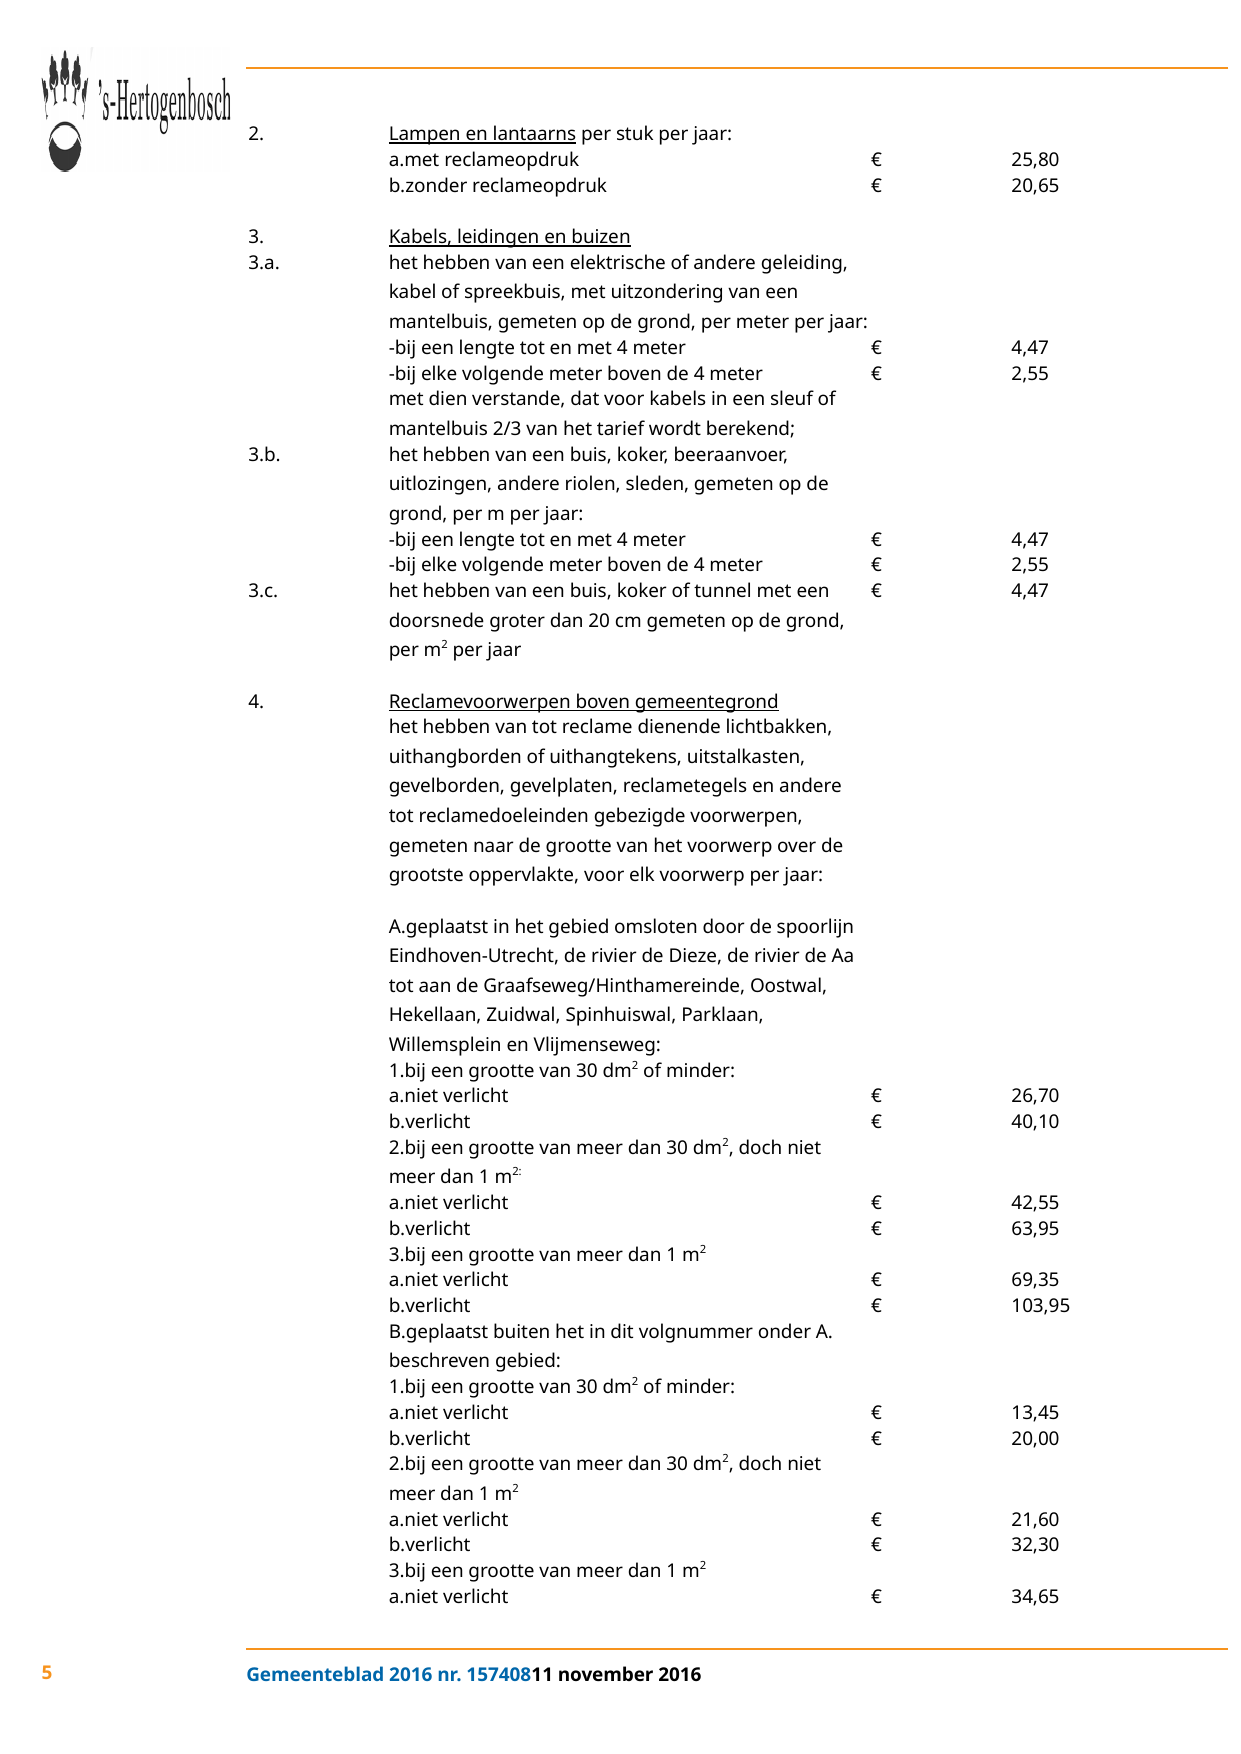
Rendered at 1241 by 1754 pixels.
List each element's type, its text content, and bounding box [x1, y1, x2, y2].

table_cell [871, 1057, 1011, 1083]
table_cell Lampen en lantaarns per stuk per jaar: [389, 121, 871, 146]
table_cell a.niet verlicht [389, 1190, 871, 1215]
table_cell 20,65 [1011, 172, 1152, 198]
table_cell [1011, 1558, 1152, 1583]
table_cell 3.b. [248, 441, 388, 526]
table_cell [248, 1109, 388, 1134]
table_cell a.niet verlicht [389, 1083, 871, 1108]
table_cell € [871, 334, 1011, 360]
table_cell € [871, 526, 1011, 551]
table_cell 4. [248, 688, 388, 713]
table_cell [871, 224, 1011, 249]
table_cell [1011, 224, 1152, 249]
table_cell 2.bij een grootte van meer dan 30 dm2, doch niet meer dan 1 m2: [389, 1134, 871, 1189]
table_cell [248, 1374, 388, 1399]
table_cell B.geplaatst buiten het in dit volgnummer onder A. beschreven gebied: [389, 1318, 871, 1373]
table_cell 3.a. [248, 249, 388, 334]
table_cell [389, 95, 871, 121]
table_cell € [871, 1583, 1011, 1609]
table_cell Reclamevoorwerpen boven gemeentegrond [389, 688, 871, 713]
table_cell 21,60 [1011, 1506, 1152, 1532]
table_cell [871, 1241, 1011, 1267]
table_cell [248, 1134, 388, 1189]
table_cell 25,80 [1011, 146, 1152, 172]
table_cell a.niet verlicht [389, 1583, 871, 1609]
table_cell [248, 1241, 388, 1267]
table_cell [871, 1134, 1011, 1189]
table_cell 1.bij een grootte van 30 dm2 of minder: [389, 1057, 871, 1083]
table_cell [871, 913, 1011, 1057]
table_cell € [871, 360, 1011, 386]
table_cell [248, 1318, 388, 1373]
table_cell A.geplaatst in het gebied omsloten door de spoorlijn Eindhoven-Utrecht, de rivier de Dieze, de rivier de Aa tot aan de Graafseweg/Hinthamereinde, Oostwal, Hekellaan, Zuidwal, Spinhuiswal, Parklaan, Willemsplein en Vlijmenseweg: [389, 913, 871, 1057]
table_cell [248, 1425, 388, 1451]
table_cell b.verlicht [389, 1293, 871, 1318]
table_cell 32,30 [1011, 1532, 1152, 1557]
table_cell [1011, 913, 1152, 1057]
table_cell 3. [248, 224, 388, 249]
table_cell € [871, 172, 1011, 198]
table_cell 103,95 [1011, 1293, 1152, 1318]
table_cell [871, 1451, 1011, 1506]
table_cell [389, 662, 871, 688]
table_cell [1011, 121, 1152, 146]
table_cell b.verlicht [389, 1109, 871, 1134]
table_cell [248, 1558, 388, 1583]
table_cell € [871, 1399, 1011, 1425]
table_cell [871, 249, 1011, 334]
table_cell € [871, 1109, 1011, 1134]
table_cell [248, 360, 388, 386]
table_cell [1011, 1374, 1152, 1399]
table_cell 3.bij een grootte van meer dan 1 m2 [389, 1558, 871, 1583]
table_cell 4,47 [1011, 526, 1152, 551]
table_cell [1011, 386, 1152, 441]
table_cell [1011, 1241, 1152, 1267]
table_cell het hebben van een buis, koker of tunnel met een doorsnede groter dan 20 cm gemeten op de grond, per m2 per jaar [389, 577, 871, 662]
table_cell [871, 386, 1011, 441]
table_cell Kabels, leidingen en buizen [389, 224, 871, 249]
table_cell -bij een lengte tot en met 4 meter [389, 334, 871, 360]
table_cell 3.bij een grootte van meer dan 1 m2 [389, 1241, 871, 1267]
table_cell [871, 688, 1011, 713]
table_cell [248, 386, 388, 441]
table_cell 40,10 [1011, 1109, 1152, 1134]
table_cell [1011, 95, 1152, 121]
table_cell 63,95 [1011, 1215, 1152, 1241]
table_cell 26,70 [1011, 1083, 1152, 1108]
table_cell [248, 334, 388, 360]
table_cell [248, 526, 388, 551]
table_cell [871, 1558, 1011, 1583]
table_cell het hebben van een buis, koker, beeraanvoer, uitlozingen, andere riolen, sleden, gemeten op de grond, per m per jaar: [389, 441, 871, 526]
table_cell € [871, 1293, 1011, 1318]
table_cell [248, 662, 388, 688]
table_cell 42,55 [1011, 1190, 1152, 1215]
table_cell a.met reclameopdruk [389, 146, 871, 172]
table_cell [871, 887, 1011, 913]
table_cell -bij elke volgende meter boven de 4 meter [389, 551, 871, 577]
table_cell [248, 1451, 388, 1506]
table_cell 4,47 [1011, 334, 1152, 360]
table_cell [1011, 887, 1152, 913]
table_cell [389, 198, 871, 223]
table_cell [1011, 1451, 1152, 1506]
table_cell b.verlicht [389, 1215, 871, 1241]
table_cell € [871, 1190, 1011, 1215]
table_cell [248, 1293, 388, 1318]
table_cell [248, 1267, 388, 1292]
table_cell [1011, 1318, 1152, 1373]
table_cell [248, 198, 388, 223]
table_cell [871, 1318, 1011, 1373]
table_cell € [871, 1215, 1011, 1241]
table_cell 20,00 [1011, 1425, 1152, 1451]
picture [41, 47, 231, 172]
table_cell 1.bij een grootte van 30 dm2 of minder: [389, 1374, 871, 1399]
table_cell € [871, 1532, 1011, 1557]
table_cell 3.c. [248, 577, 388, 662]
table_cell [871, 198, 1011, 223]
table_cell [248, 1583, 388, 1609]
table_cell [248, 146, 388, 172]
table_cell [248, 714, 388, 887]
table_cell [248, 1399, 388, 1425]
table_cell [1011, 1057, 1152, 1083]
table_cell -bij elke volgende meter boven de 4 meter [389, 360, 871, 386]
table_cell [1011, 714, 1152, 887]
table_cell [871, 441, 1011, 526]
table_cell [248, 1057, 388, 1083]
table_cell met dien verstande, dat voor kabels in een sleuf of mantelbuis 2/3 van het tarief wordt berekend; [389, 386, 871, 441]
table_cell € [871, 1267, 1011, 1292]
table_cell [1011, 441, 1152, 526]
table_cell 69,35 [1011, 1267, 1152, 1292]
table_cell [248, 551, 388, 577]
table_cell a.niet verlicht [389, 1506, 871, 1532]
table_cell € [871, 551, 1011, 577]
table_cell het hebben van tot reclame dienende lichtbakken, uithangborden of uithangtekens, uitstalkasten, gevelborden, gevelplaten, reclametegels en andere tot reclamedoeleinden gebezigde voorwerpen, gemeten naar de grootte van het voorwerp over de grootste oppervlakte, voor elk voorwerp per jaar: [389, 714, 871, 887]
table_cell € [871, 1083, 1011, 1108]
table_cell € [871, 1425, 1011, 1451]
table_cell [871, 714, 1011, 887]
table_cell [1011, 662, 1152, 688]
table_cell [248, 913, 388, 1057]
table_cell [248, 172, 388, 198]
table_cell 4,47 [1011, 577, 1152, 662]
table_cell b.zonder reclameopdruk [389, 172, 871, 198]
table_cell [871, 662, 1011, 688]
table_cell b.verlicht [389, 1425, 871, 1451]
table_cell 34,65 [1011, 1583, 1152, 1609]
table_cell 2,55 [1011, 360, 1152, 386]
table_cell a.niet verlicht [389, 1399, 871, 1425]
table_cell [248, 1215, 388, 1241]
table_cell [871, 95, 1011, 121]
table_cell € [871, 577, 1011, 662]
table_cell [871, 1374, 1011, 1399]
table_cell [248, 1083, 388, 1108]
table_cell 2. [248, 121, 388, 146]
table_cell [248, 1190, 388, 1215]
table_cell 2.bij een grootte van meer dan 30 dm2, doch niet meer dan 1 m2 [389, 1451, 871, 1506]
table_cell het hebben van een elektrische of andere geleiding, kabel of spreekbuis, met uitzondering van een mantelbuis, gemeten op de grond, per meter per jaar: [389, 249, 871, 334]
table_cell -bij een lengte tot en met 4 meter [389, 526, 871, 551]
table_cell [248, 887, 388, 913]
table_cell [389, 887, 871, 913]
table_cell 13,45 [1011, 1399, 1152, 1425]
table_cell € [871, 146, 1011, 172]
table_cell 2,55 [1011, 551, 1152, 577]
table_cell [1011, 688, 1152, 713]
table_cell [248, 1532, 388, 1557]
table_cell € [871, 1506, 1011, 1532]
table_cell b.verlicht [389, 1532, 871, 1557]
table_cell [248, 95, 388, 121]
table_cell [1011, 249, 1152, 334]
table_cell [248, 1506, 388, 1532]
table_cell [1011, 1134, 1152, 1189]
table_cell [1011, 198, 1152, 223]
table_cell a.niet verlicht [389, 1267, 871, 1292]
table_cell [871, 121, 1011, 146]
